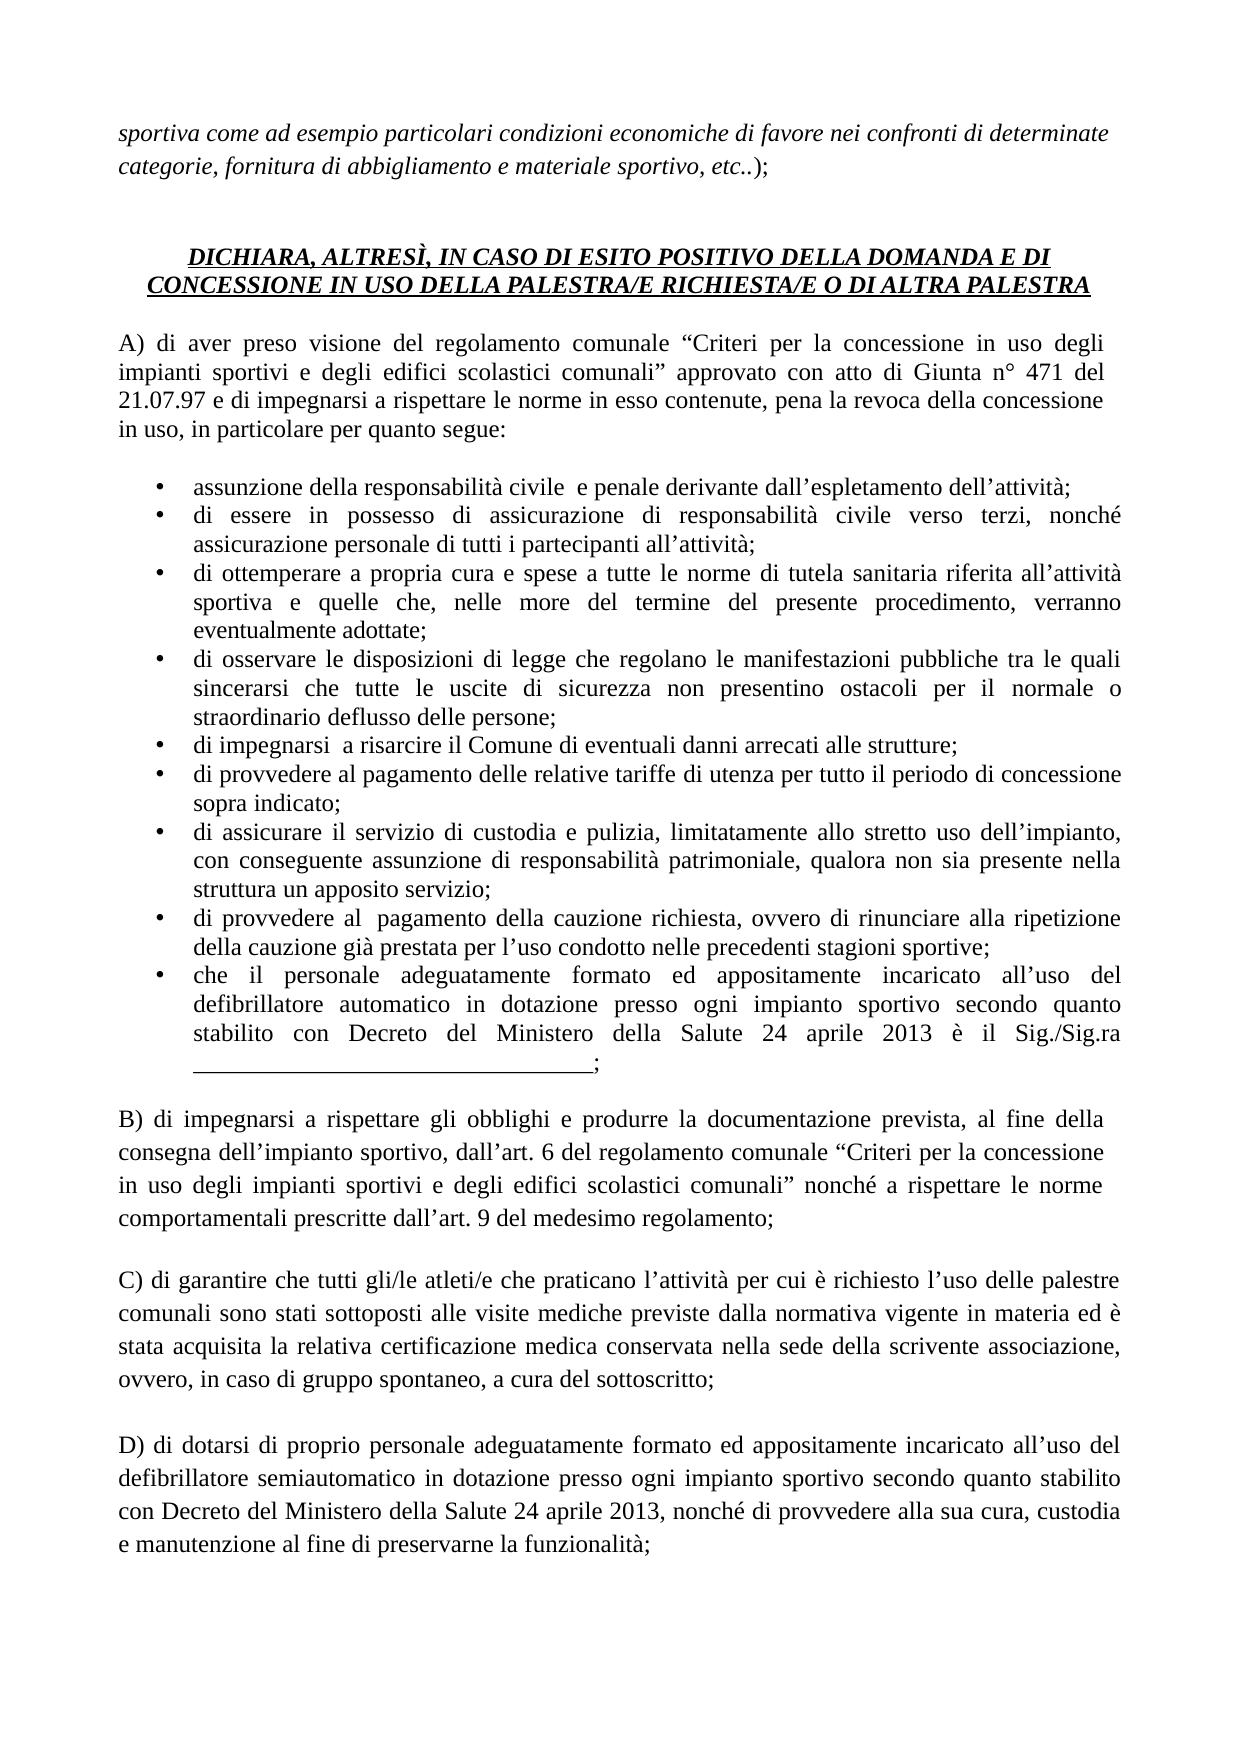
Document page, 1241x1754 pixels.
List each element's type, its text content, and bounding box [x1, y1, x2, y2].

list di provvedere al pagamento delle relative tariffe di utenza per tutto il periodo di concessione sopra indicato; [156, 759, 1122, 817]
text C) di garantire che tutti gli/le atleti/e che praticano l’attività per cui è richiesto l’uso delle palestre comunali sono stati sottoposti alle visite mediche previste dalla normativa vigente in materia ed è stata acquisita la relativa certificazione medica conservata nella sede della scrivente associazione, ovvero, in caso di gruppo spontaneo, a cura del sottoscritto; [118, 1265, 1122, 1393]
list di assicurare il servizio di custodia e pulizia, limitatamente allo stretto uso dell’impianto, con conseguente assunzione di responsabilità patrimoniale, qualora non sia presente nella struttura un apposito servizio; [156, 817, 1122, 903]
list di impegnarsi a risarcire il Comune di eventuali danni arrecati alle strutture; [156, 730, 1122, 759]
list di provvedere al pagamento della cauzione richiesta, ovvero di rinunciare alla ripetizione della cauzione già prestata per l’uso condotto nelle precedenti stagioni sportive; [156, 903, 1122, 960]
list di osservare le disposizioni di legge che regolano le manifestazioni pubbliche tra le quali sincerarsi che tutte le uscite di sicurezza non presentino ostacoli per il normale o straordinario deflusso delle persone; [156, 644, 1122, 730]
text B) di impegnarsi a rispettare gli obblighi e produrre la documentazione prevista, al fine della consegna dell’impianto sportivo, dall’art. 6 del regolamento comunale “Criteri per la concessione in uso degli impianti sportivi e degli edifici scolastici comunali” nonché a rispettare le norme comportamentali prescritte dall’art. 9 del medesimo regolamento; [118, 1104, 1105, 1232]
list di essere in possesso di assicurazione di responsabilità civile verso terzi, nonché assicurazione personale di tutti i partecipanti all’attività; [156, 500, 1122, 558]
subtitle DICHIARA, ALTRESÌ, IN CASO DI ESITO POSITIVO DELLA DOMANDA E DI CONCESSIONE IN USO DELLA PALESTRA/E RICHIESTA/E O DI ALTRA PALESTRA [118, 242, 1122, 299]
list assunzione della responsabilità civile e penale derivante dall’espletamento dell’attività; [156, 472, 1122, 500]
list l’associazione/società sportiva applica la seguente quota mensile ai praticanti: € _______ (nel caso in cui la quota venga considerata su base annua specificarlo). Vengono applicate le seguenti facilitazioni agli utenti nell’ambito delle attività a carattere propedeutico e di avviamento allo sport: ______________________________________________________________________ ________________________________________________________________________________(descrivere, ove presenti, le modalità e condizioni con cui viene favorito l’accesso alla disciplina sportiva come ad esempio particolari condizioni economiche di favore nei confronti di determinate categorie, fornitura di abbigliamento e materiale sportivo, etc..); [118, 118, 1122, 180]
list che il personale adeguatamente formato ed appositamente incaricato all’uso del defibrillatore automatico in dotazione presso ogni impianto sportivo secondo quanto stabilito con Decreto del Ministero della Salute 24 aprile 2013 è il Sig./Sig.ra ________________________________; [156, 960, 1122, 1075]
list A) di aver preso visione del regolamento comunale “Criteri per la concessione in uso degli impianti sportivi e degli edifici scolastici comunali” approvato con atto di Giunta n° 471 del 21.07.97 e di impegnarsi a rispettare le norme in esso contenute, pena la revoca della concessione in uso, in particolare per quanto segue: [118, 328, 1105, 443]
list di ottemperare a propria cura e spese a tutte le norme di tutela sanitaria riferita all’attività sportiva e quelle che, nelle more del termine del presente procedimento, verranno eventualmente adottate; [156, 558, 1122, 644]
text D) di dotarsi di proprio personale adeguatamente formato ed appositamente incaricato all’uso del defibrillatore semiautomatico in dotazione presso ogni impianto sportivo secondo quanto stabilito con Decreto del Ministero della Salute 24 aprile 2013, nonché di provvedere alla sua cura, custodia e manutenzione al fine di preservarne la funzionalità; [118, 1430, 1122, 1558]
